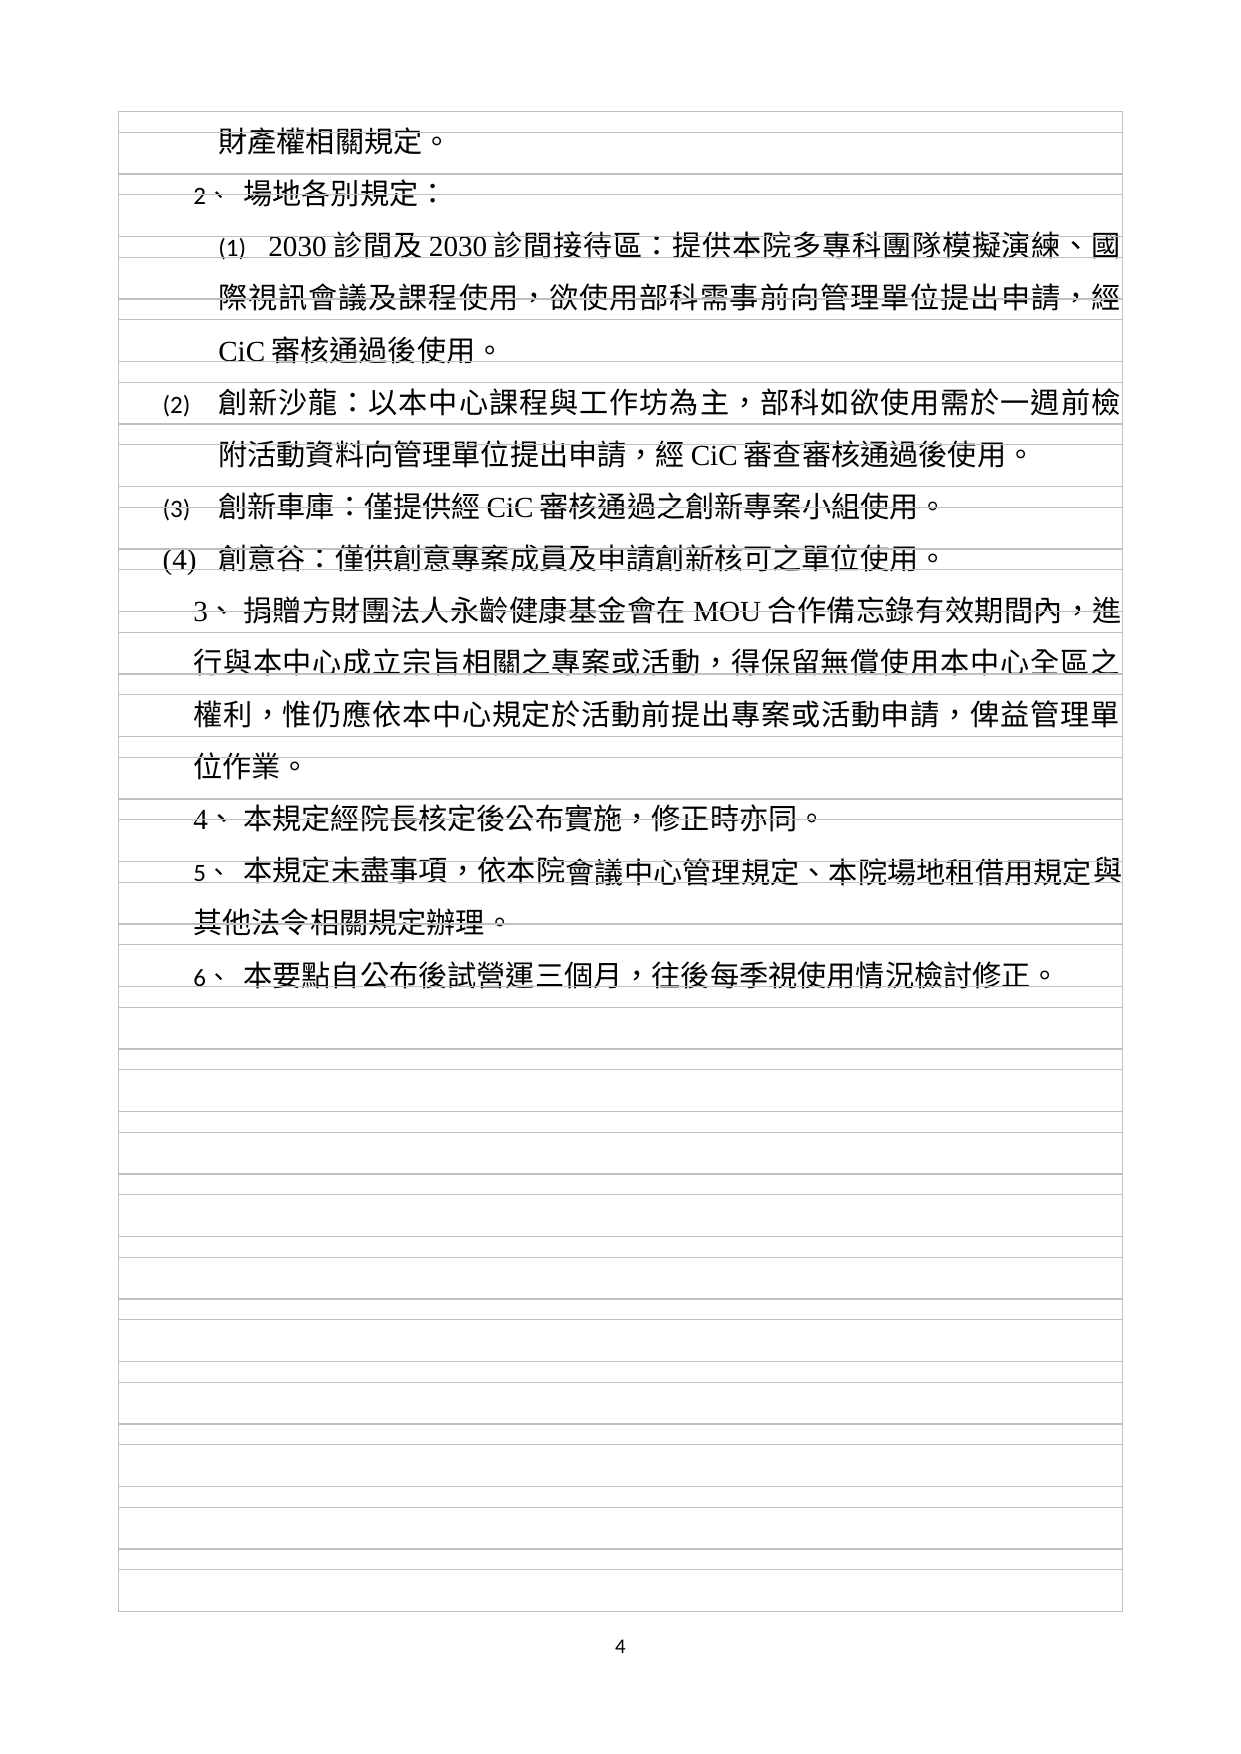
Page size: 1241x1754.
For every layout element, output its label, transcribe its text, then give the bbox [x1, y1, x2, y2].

list 2030診間及2030診間接待區：提供本院多專科團隊模擬演練、國際視訊會議及課程使用，欲使用部科需事前向管理單位提出申請，經CiC審核通過後使用。 [218, 215, 1122, 236]
list 創意谷：僅供創意專案成員及申請創新核可之單位使用。 [420, 550, 470, 569]
list 創意谷：僅供創意專案成員及申請創新核可之單位使用。 [190, 550, 242, 569]
list 使用電腦與行動裝置時，須遵守本院網路管理辦法及相關規範與智慧財產權相關規定。 [162, 112, 1122, 132]
list 創意谷：僅供創意專案成員及申請創新核可之單位使用。 [837, 550, 865, 569]
list 2030診間及2030診間接待區：提供本院多專科團隊模擬演練、國際視訊會議及課程使用，欲使用部科需事前向管理單位提出申請，經CiC審核通過後使用。 [218, 320, 1122, 361]
list 創意谷：僅供創意專案成員及申請創新核可之單位使用。 [162, 528, 1122, 548]
list 本規定未盡事項，依本院會議中心管理規定、本院場地租借用規定與其他法令相關規定辦理。 [295, 862, 344, 882]
list [162, 371, 1122, 382]
list 捐贈方財團法人永齡健康基金會在MOU合作備忘錄有效期間內，進行與本中心成立宗旨相關之專案或活動，得保留無償使用本中心全區之權利，惟仍應依本中心規定於活動前提出專案或活動申請，俾益管理單位作業。 [193, 695, 1122, 736]
list 附活動資料向管理單位提出申請，經CiC審查審核通過後使用。 [162, 445, 1122, 476]
list 本規定經院長核定後公布實施，修正時亦同。 [193, 800, 1122, 819]
list 本規定未盡事項，依本院會議中心管理規定、本院場地租借用規定與其他法令相關規定辦理。 [640, 862, 716, 882]
list 本規定未盡事項，依本院會議中心管理規定、本院場地租借用規定與其他法令相關規定辦理。 [193, 862, 256, 882]
list 捐贈方財團法人永齡健康基金會在MOU合作備忘錄有效期間內，進行與本中心成立宗旨相關之專案或活動，得保留無償使用本中心全區之權利，惟仍應依本中心規定於活動前提出專案或活動申請，俾益管理單位作業。 [193, 758, 1122, 788]
list 捐贈方財團法人永齡健康基金會在MOU合作備忘錄有效期間內，進行與本中心成立宗旨相關之專案或活動，得保留無償使用本中心全區之權利，惟仍應依本中心規定於活動前提出專案或活動申請，俾益管理單位作業。 [193, 612, 1122, 632]
list 場地各別規定： [193, 163, 1122, 173]
list 捐贈方財團法人永齡健康基金會在MOU合作備忘錄有效期間內，進行與本中心成立宗旨相關之專案或活動，得保留無償使用本中心全區之權利，惟仍應依本中心規定於活動前提出專案或活動申請，俾益管理單位作業。 [193, 633, 1122, 673]
list 創意谷：僅供創意專案成員及申請創新核可之單位使用。 [528, 550, 576, 569]
list 本要點自公布後試營運三個月，往後每季視使用情況檢討修正。 [193, 945, 1122, 986]
list 創意谷：僅供創意專案成員及申請創新核可之單位使用。 [767, 550, 794, 569]
list 場地各別規定： [193, 175, 1122, 194]
list 創意谷：僅供創意專案成員及申請創新核可之單位使用。 [472, 550, 514, 569]
list 創意谷：僅供創意專案成員及申請創新核可之單位使用。 [162, 570, 1122, 580]
list 創意谷：僅供創意專案成員及申請創新核可之單位使用。 [613, 550, 679, 569]
list 本規定未盡事項，依本院會議中心管理規定、本院場地租借用規定與其他法令相關規定辦理。 [764, 862, 841, 882]
list 本規定未盡事項，依本院會議中心管理規定、本院場地租借用規定與其他法令相關規定辦理。 [193, 883, 1122, 923]
list [162, 425, 1122, 444]
list 本規定未盡事項，依本院會議中心管理規定、本院場地租借用規定與其他法令相關規定辦理。 [193, 925, 1122, 944]
list 2030診間及2030診間接待區：提供本院多專科團隊模擬演練、國際視訊會議及課程使用，欲使用部科需事前向管理單位提出申請，經CiC審核通過後使用。 [412, 237, 526, 257]
list 2030診間及2030診間接待區：提供本院多專科團隊模擬演練、國際視訊會議及課程使用，欲使用部科需事前向管理單位提出申請，經CiC審核通過後使用。 [218, 300, 1122, 319]
list 本規定未盡事項，依本院會議中心管理規定、本院場地租借用規定與其他法令相關規定辦理。 [1056, 862, 1122, 882]
list 創意谷：僅供創意專案成員及申請創新核可之單位使用。 [371, 550, 417, 569]
list [193, 987, 1122, 996]
list 場地各別規定： [193, 195, 1122, 215]
list 捐贈方財團法人永齡健康基金會在MOU合作備忘錄有效期間內，進行與本中心成立宗旨相關之專案或活動，得保留無償使用本中心全區之權利，惟仍應依本中心規定於活動前提出專案或活動申請，俾益管理單位作業。 [193, 580, 1122, 611]
list 本規定未盡事項，依本院會議中心管理規定、本院場地租借用規定與其他法令相關規定辦理。 [862, 862, 929, 882]
list 本規定未盡事項，依本院會議中心管理規定、本院場地租借用規定與其他法令相關規定辦理。 [193, 840, 1122, 861]
list 創新車庫：僅提供經CiC審核通過之創新專案小組使用。 [162, 487, 1122, 507]
list 本規定經院長核定後公布實施，修正時亦同。 [193, 820, 1122, 840]
list 2030診間及2030診間接待區：提供本院多專科團隊模擬演練、國際視訊會議及課程使用，欲使用部科需事前向管理單位提出申請，經CiC審核通過後使用。 [218, 258, 1122, 298]
list 本規定未盡事項，依本院會議中心管理規定、本院場地租借用規定與其他法令相關規定辦理。 [405, 862, 482, 882]
list 本規定未盡事項，依本院會議中心管理規定、本院場地租借用規定與其他法令相關規定辦理。 [347, 862, 402, 882]
list 創意谷：僅供創意專案成員及申請創新核可之單位使用。 [915, 550, 1122, 569]
list 2030診間及2030診間接待區：提供本院多專科團隊模擬演練、國際視訊會議及課程使用，欲使用部科需事前向管理單位提出申請，經CiC審核通過後使用。 [218, 362, 1122, 371]
list 創新沙龍：以本中心課程與工作坊為主，部科如欲使用需於一週前檢 [162, 383, 1122, 423]
list 捐贈方財團法人永齡健康基金會在MOU合作備忘錄有效期間內，進行與本中心成立宗旨相關之專案或活動，得保留無償使用本中心全區之權利，惟仍應依本中心規定於活動前提出專案或活動申請，俾益管理單位作業。 [193, 675, 1122, 694]
list 本規定經院長核定後公布實施，修正時亦同。 [193, 788, 1122, 798]
list 創意谷：僅供創意專案成員及申請創新核可之單位使用。 [781, 550, 835, 569]
list 創意谷：僅供創意專案成員及申請創新核可之單位使用。 [722, 550, 765, 569]
list 創意谷：僅供創意專案成員及申請創新核可之單位使用。 [292, 550, 340, 569]
list 2030診間及2030診間接待區：提供本院多專科團隊模擬演練、國際視訊會議及課程使用，欲使用部科需事前向管理單位提出申請，經CiC審核通過後使用。 [766, 237, 841, 257]
list 捐贈方財團法人永齡健康基金會在MOU合作備忘錄有效期間內，進行與本中心成立宗旨相關之專案或活動，得保留無償使用本中心全區之權利，惟仍應依本中心規定於活動前提出專案或活動申請，俾益管理單位作業。 [193, 737, 1122, 757]
list 創新車庫：僅提供經CiC審核通過之創新專案小組使用。 [162, 508, 1122, 528]
list 創意谷：僅供創意專案成員及申請創新核可之單位使用。 [245, 550, 290, 569]
list 本規定未盡事項，依本院會議中心管理規定、本院場地租借用規定與其他法令相關規定辦理。 [540, 862, 637, 882]
list 使用電腦與行動裝置時，須遵守本院網路管理辦法及相關規範與智慧財產權相關規定。 [162, 133, 1122, 163]
list 2030診間及2030診間接待區：提供本院多專科團隊模擬演練、國際視訊會議及課程使用，欲使用部科需事前向管理單位提出申請，經CiC審核通過後使用。 [218, 237, 366, 257]
list 創新車庫：僅提供經CiC審核通過之創新專案小組使用。 [162, 476, 1122, 486]
